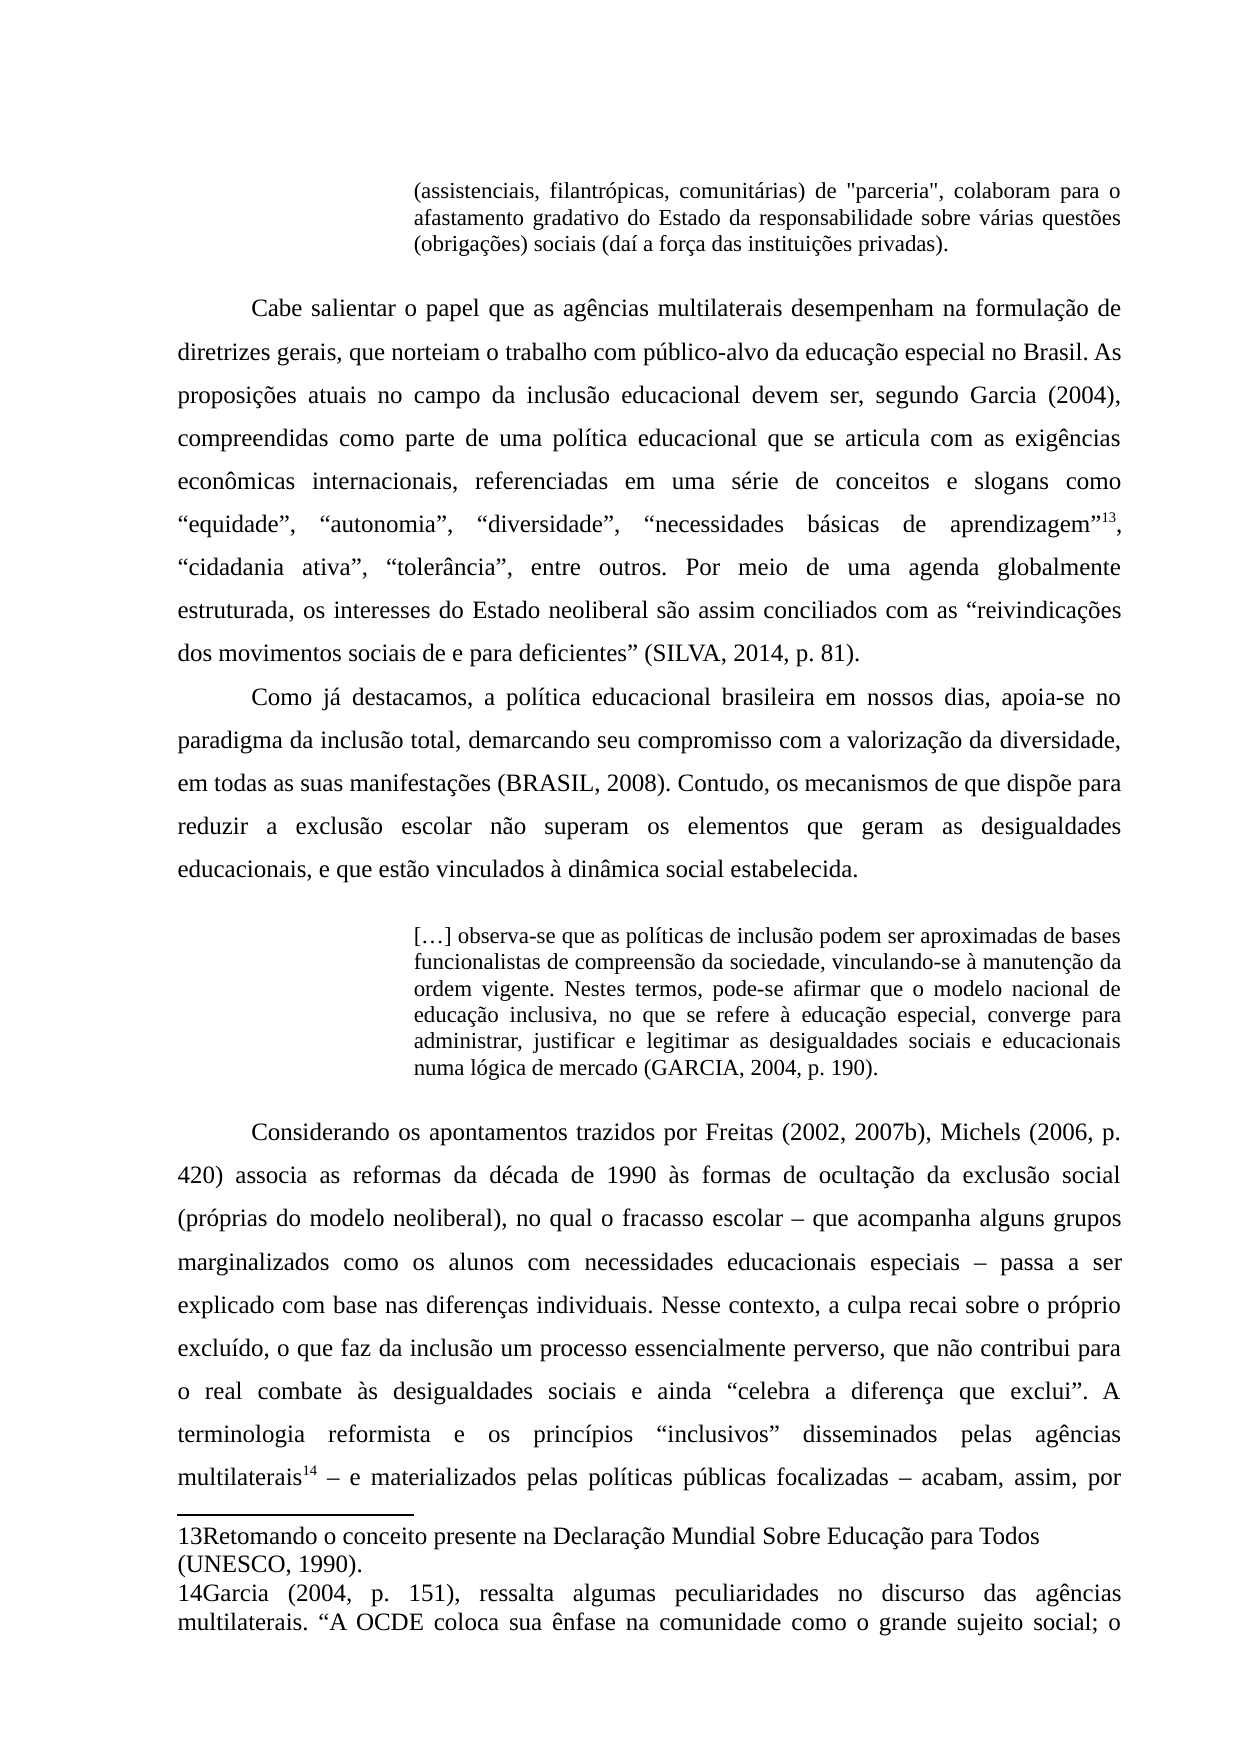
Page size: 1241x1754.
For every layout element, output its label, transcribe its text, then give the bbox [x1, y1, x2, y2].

text Retomando o conceito presente na Declaração Mundial Sobre Educação para Todos (UNESCO, 1990). [177, 1521, 1122, 1578]
text […] observa-se que as políticas de inclusão podem ser aproximadas de bases funcionalistas de compreensão da sociedade, vinculando-se à manutenção da ordem vigente. Nestes termos, pode-se afirmar que o modelo nacional de educação inclusiva, no que se refere à educação especial, converge para administrar, justificar e legitimar as desigualdades sociais e educacionais numa lógica de mercado (GARCIA, 2004, p. 190). [413, 922, 1122, 1080]
text Como já destacamos, a política educacional brasileira em nossos dias, apoia-se no paradigma da inclusão total, demarcando seu compromisso com a valorização da diversidade, em todas as suas manifestações (BRASIL, 2008). Contudo, os mecanismos de que dispõe para reduzir a exclusão escolar não superam os elementos que geram as desigualdades educacionais, e que estão vinculados à dinâmica social estabelecida. [177, 682, 1122, 883]
text Considerando os apontamentos trazidos por Freitas (2002, 2007b), Michels (2006, p. 420) associa as reformas da década de 1990 às formas de ocultação da exclusão social (próprias do modelo neoliberal), no qual o fracasso escolar – que acompanha alguns grupos marginalizados como os alunos com necessidades educacionais especiais – passa a ser explicado com base nas diferenças individuais. Nesse contexto, a culpa recai sobre o próprio excluído, o que faz da inclusão um processo essencialmente perverso, que não contribui para o real combate às desigualdades sociais e ainda “celebra a diferença que exclui”. A terminologia reformista e os princípios “inclusivos” disseminados pelas agências multilaterais – e materializados pelas políticas públicas focalizadas – acabam, assim, por [177, 1117, 1122, 1491]
text Cabe salientar o papel que as agências multilaterais desempenham na formulação de diretrizes gerais, que norteiam o trabalho com público-alvo da educação especial no Brasil. As proposições atuais no campo da inclusão educacional devem ser, segundo Garcia (2004), compreendidas como parte de uma política educacional que se articula com as exigências econômicas internacionais, referenciadas em uma série de conceitos e slogans como “equidade”, “autonomia”, “diversidade”, “necessidades básicas de aprendizagem”, “cidadania ativa”, “tolerância”, entre outros. Por meio de uma agenda globalmente estruturada, os interesses do Estado neoliberal são assim conciliados com as “reivindicações dos movimentos sociais de e para deficientes” (SILVA, 2014, p. 81). [177, 293, 1122, 667]
text (assistenciais, filantrópicas, comunitárias) de "parceria", colaboram para o afastamento gradativo do Estado da responsabilidade sobre várias questões (obrigações) sociais (daí a força das instituições privadas). [413, 177, 1122, 256]
text Garcia (2004, p. 151), ressalta algumas peculiaridades no discurso das agências multilaterais. “A OCDE coloca sua ênfase na comunidade como o grande sujeito social; o [177, 1578, 1122, 1636]
